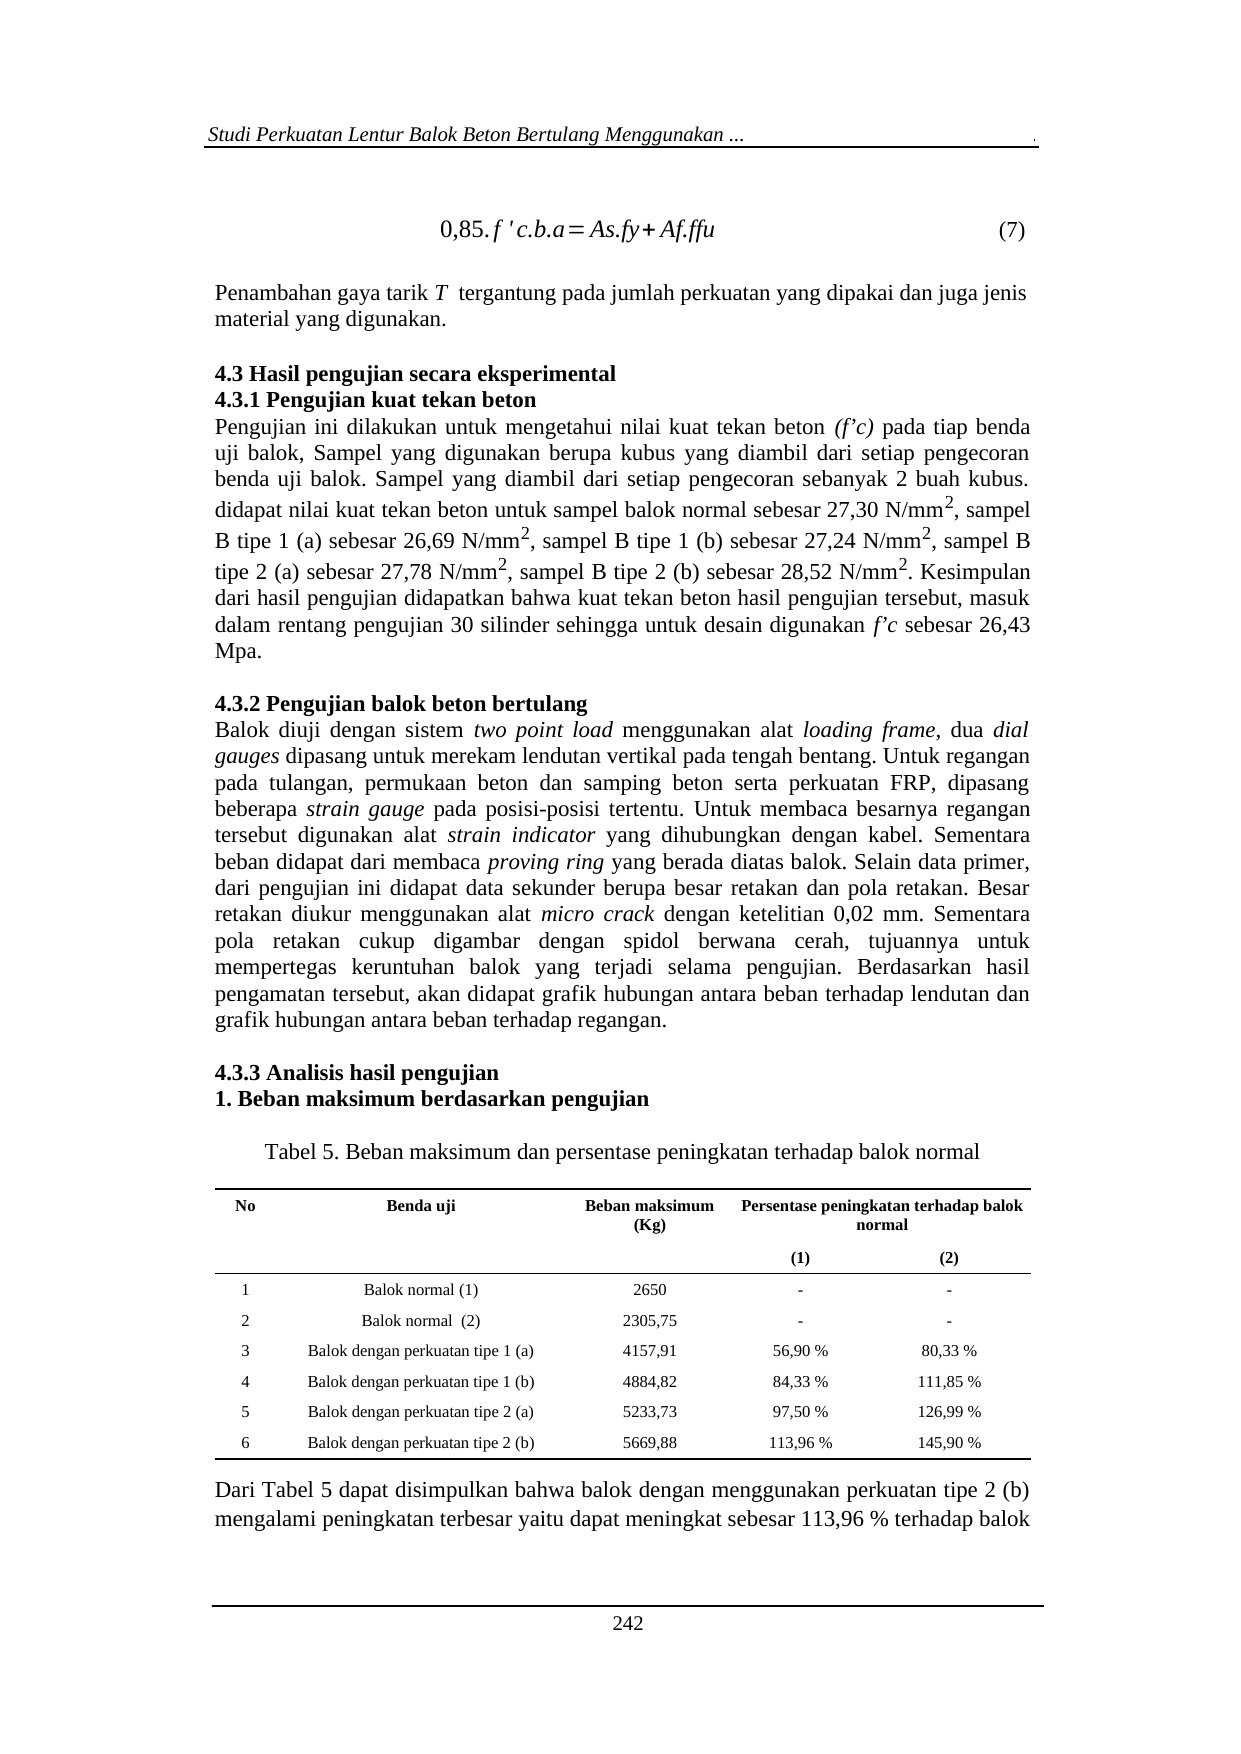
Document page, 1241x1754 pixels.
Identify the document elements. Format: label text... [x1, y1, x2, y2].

table_cell 145,90 % [868, 1427, 1031, 1458]
table_cell 5 [215, 1397, 276, 1427]
text 1. Beban maksimum berdasarkan pengujian [214, 1085, 1031, 1111]
table_cell 80,33 % [868, 1335, 1031, 1366]
text Pengujian ini dilakukan untuk mengetahui nilai kuat tekan beton (f’c) pada tiap benda uji balok, Sampel yang digunakan berupa kubus yang diambil dari setiap pengecoran benda uji balok. Sampel yang diambil dari setiap pengecoran sebanyak 2 buah kubus. didapat nilai kuat tekan beton untuk sampel balok normal sebesar 27,30 N/mm2, sampel B tipe 1 (a) sebesar 26,69 N/mm2, sampel B tipe 1 (b) sebesar 27,24 N/mm2, sampel B tipe 2 (a) sebesar 27,78 N/mm2, sampel B tipe 2 (b) sebesar 28,52 N/mm2. Kesimpulan dari hasil pengujian didapatkan bahwa kuat tekan beton hasil pengujian tersebut, masuk dalam rentang pengujian 30 silinder sehingga untuk desain digunakan f’c sebesar 26,43 Mpa. [214, 413, 1031, 663]
table_header (7) [940, 210, 1031, 250]
table_cell 2305,75 [566, 1305, 733, 1335]
table_cell - [868, 1274, 1031, 1305]
table_header Benda uji [276, 1190, 566, 1273]
text 4.3.3 Analisis hasil pengujian [214, 1059, 1031, 1085]
table_cell Balok dengan perkuatan tipe 1 (b) [276, 1366, 566, 1397]
table_cell 84,33 % [733, 1366, 867, 1397]
table_cell 4 [215, 1366, 276, 1397]
table_cell 3 [215, 1335, 276, 1366]
table_cell 126,99 % [868, 1397, 1031, 1427]
table_cell 4157,91 [566, 1335, 733, 1366]
text Tabel 5. Beban maksimum dan persentase peningkatan terhadap balok normal [214, 1138, 1031, 1164]
table_cell 5233,73 [566, 1397, 733, 1427]
table_header No [215, 1190, 276, 1273]
table_cell - [868, 1305, 1031, 1335]
table_cell (1) [733, 1240, 867, 1273]
text 4.3.1 Pengujian kuat tekan beton [214, 386, 1031, 413]
table_cell 2650 [566, 1274, 733, 1305]
text Dari Tabel 5 dapat disimpulkan bahwa balok dengan menggunakan perkuatan tipe 2 (b) mengalami peningkatan terbesar yaitu dapat meningkat sebesar 113,96 % terhadap balok [214, 1460, 1031, 1532]
table_cell 4884,82 [566, 1366, 733, 1397]
text Balok diuji dengan sistem two point load menggunakan alat loading frame, dua dial gauges dipasang untuk merekam lendutan vertikal pada tengah bentang. Untuk regangan pada tulangan, permukaan beton dan samping beton serta perkuatan FRP, dipasang beberapa strain gauge pada posisi-posisi tertentu. Untuk membaca besarnya regangan tersebut digunakan alat strain indicator yang dihubungkan dengan kabel. Sementara beban didapat dari membaca proving ring yang berada diatas balok. Selain data primer, dari pengujian ini didapat data sekunder berupa besar retakan dan pola retakan. Besar retakan diukur menggunakan alat micro crack dengan ketelitian 0,02 mm. Sementara pola retakan cukup digambar dengan spidol berwana cerah, tujuannya untuk mempertegas keruntuhan balok yang terjadi selama pengujian. Berdasarkan hasil pengamatan tersebut, akan didapat grafik hubungan antara beban terhadap lendutan dan grafik hubungan antara beban terhadap regangan. [214, 716, 1031, 1032]
table_header Persentase peningkatan terhadap balok normal [733, 1190, 1031, 1240]
table_cell 5669,88 [566, 1427, 733, 1458]
table_cell 1 [215, 1274, 276, 1305]
table_cell 111,85 % [868, 1366, 1031, 1397]
table_cell Balok normal (1) [276, 1274, 566, 1305]
table_cell Balok dengan perkuatan tipe 2 (a) [276, 1397, 566, 1427]
text 4.3.2 Pengujian balok beton bertulang [214, 690, 1031, 716]
table_cell 56,90 % [733, 1335, 867, 1366]
text Penambahan gaya tarik T tergantung pada jumlah perkuatan yang dipakai dan juga jenis material yang digunakan. [214, 278, 1031, 331]
table_header [215, 210, 940, 250]
table_cell 113,96 % [733, 1427, 867, 1458]
table_cell - [733, 1274, 867, 1305]
table_cell 6 [215, 1427, 276, 1458]
table_cell - [733, 1305, 867, 1335]
text 4.3 Hasil pengujian secara eksperimental [214, 360, 1031, 386]
table_cell Balok normal (2) [276, 1305, 566, 1335]
table_cell 97,50 % [733, 1397, 867, 1427]
table_cell Balok dengan perkuatan tipe 2 (b) [276, 1427, 566, 1458]
table_cell Balok dengan perkuatan tipe 1 (a) [276, 1335, 566, 1366]
table_cell (2) [868, 1240, 1031, 1273]
table_header Beban maksimum (Kg) [566, 1190, 733, 1273]
table_cell 2 [215, 1305, 276, 1335]
